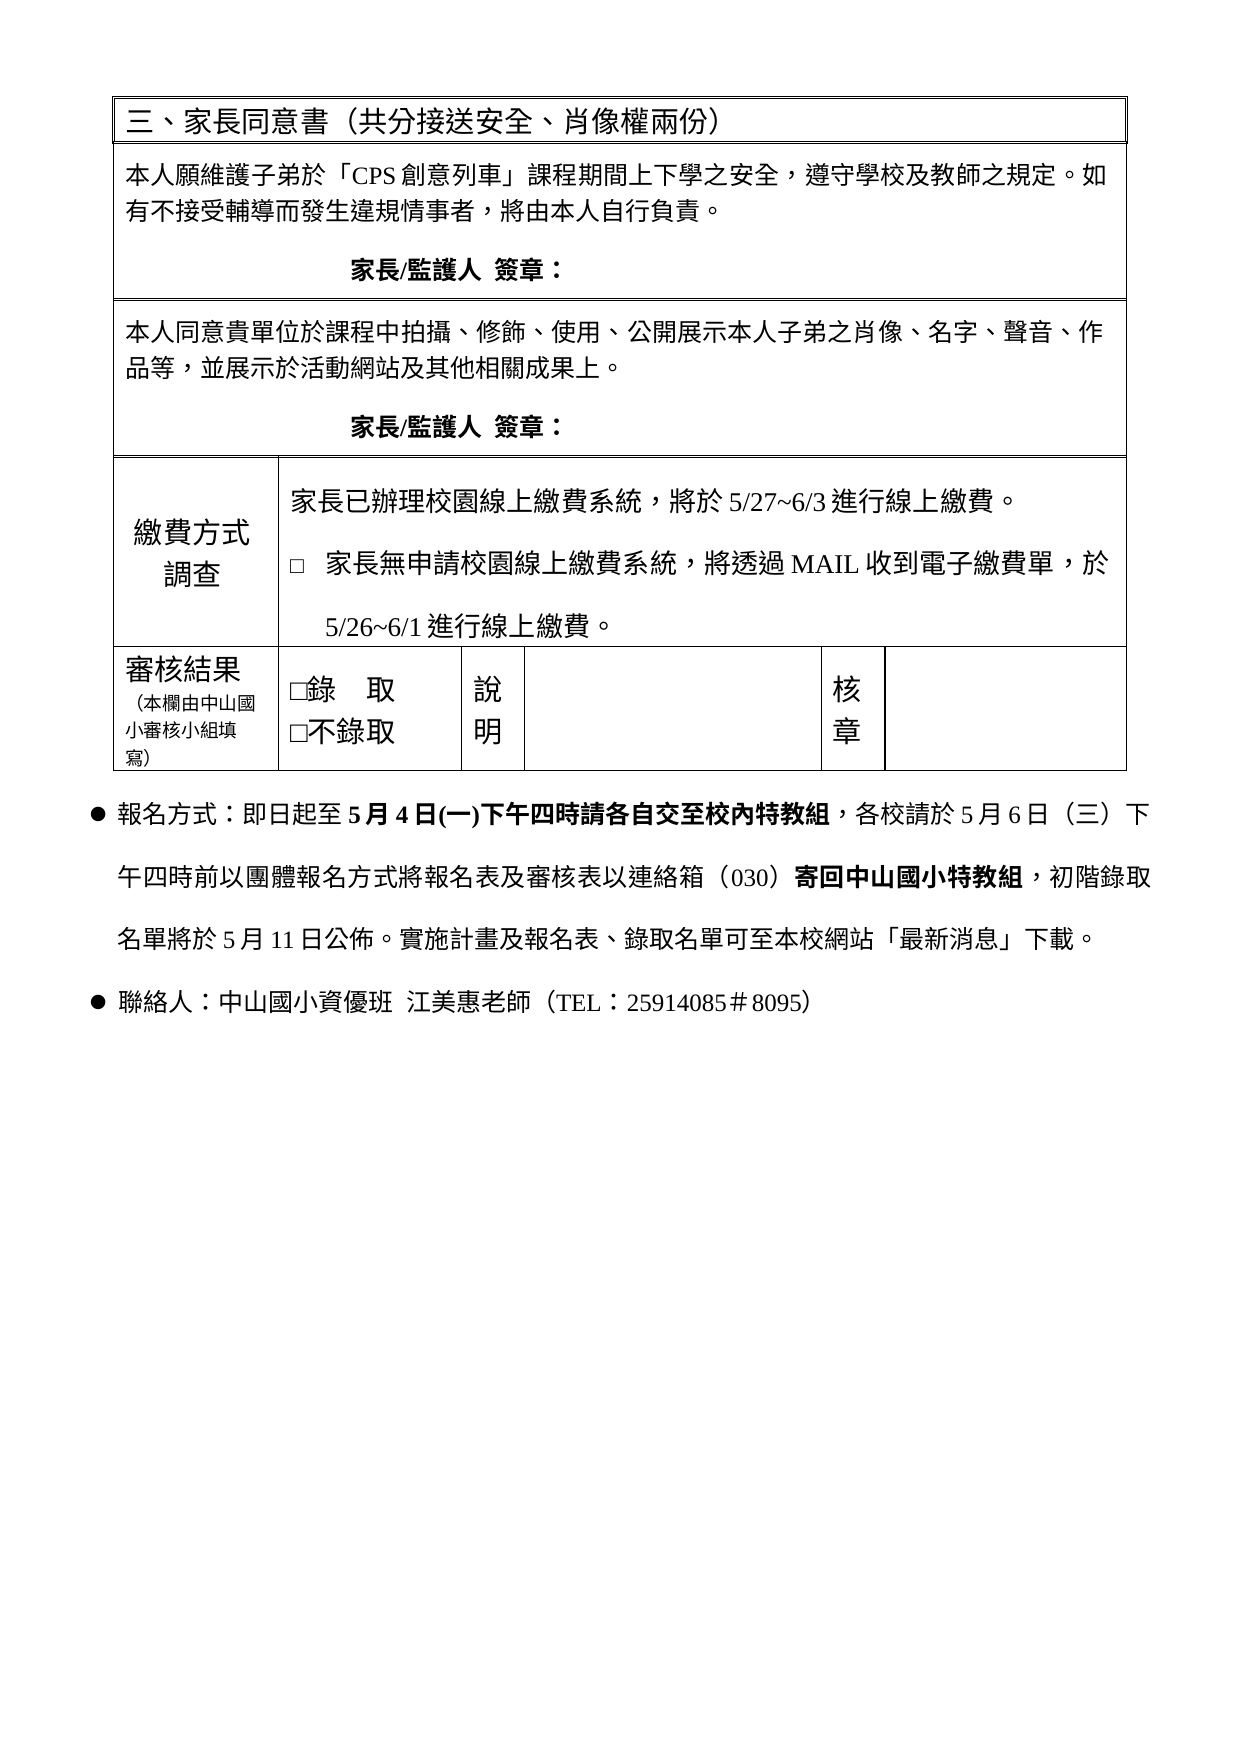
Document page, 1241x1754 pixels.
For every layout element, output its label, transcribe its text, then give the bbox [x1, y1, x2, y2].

table_cell 繳費方式調查 [114, 458, 278, 646]
table_cell □錄 取 □不錄取 [279, 647, 461, 770]
table_cell 家長已辦理校園線上繳費系統，將於5/27~6/3進行線上繳費。 家長無申請校園線上繳費系統，將透過MAIL收到電子繳費單，於5/26~6/1進行線上繳費。 [279, 458, 1126, 646]
table_cell 本人同意貴單位於課程中拍攝、修飾、使用、公開展示本人子弟之肖像、名字、聲音、作品等，並展示於活動網站及其他相關成果上。 家長/監護人 簽章： [114, 301, 1126, 455]
table_cell 審核結果 （本欄由中山國小審核小組填寫） [114, 647, 278, 770]
table_cell 核章 [822, 647, 884, 770]
list 聯絡人：中山國小資優班 江美惠老師（TEL：25914085＃8095） [89, 959, 1152, 1021]
list 報名方式：即日起至5月4日(一)下午四時請各自交至校內特教組，各校請於5月6日（三）下午四時前以團體報名方式將報名表及審核表以連絡箱（030）寄回中山國小特教組，初階錄取名單將於5月11日公佈。實施計畫及報名表、錄取名單可至本校網站「最新消息」下載。 [89, 771, 1152, 959]
table_cell 本人願維護子弟於「CPS創意列車」課程期間上下學之安全，遵守學校及教師之規定。如有不接受輔導而發生違規情事者，將由本人自行負責。 家長/監護人 簽章： [114, 144, 1126, 298]
table_cell [525, 647, 821, 770]
table_cell 說明 [462, 647, 524, 770]
table_cell 三、家長同意書（共分接送安全、肖像權兩份） [115, 99, 1125, 141]
table_cell [886, 647, 1126, 770]
